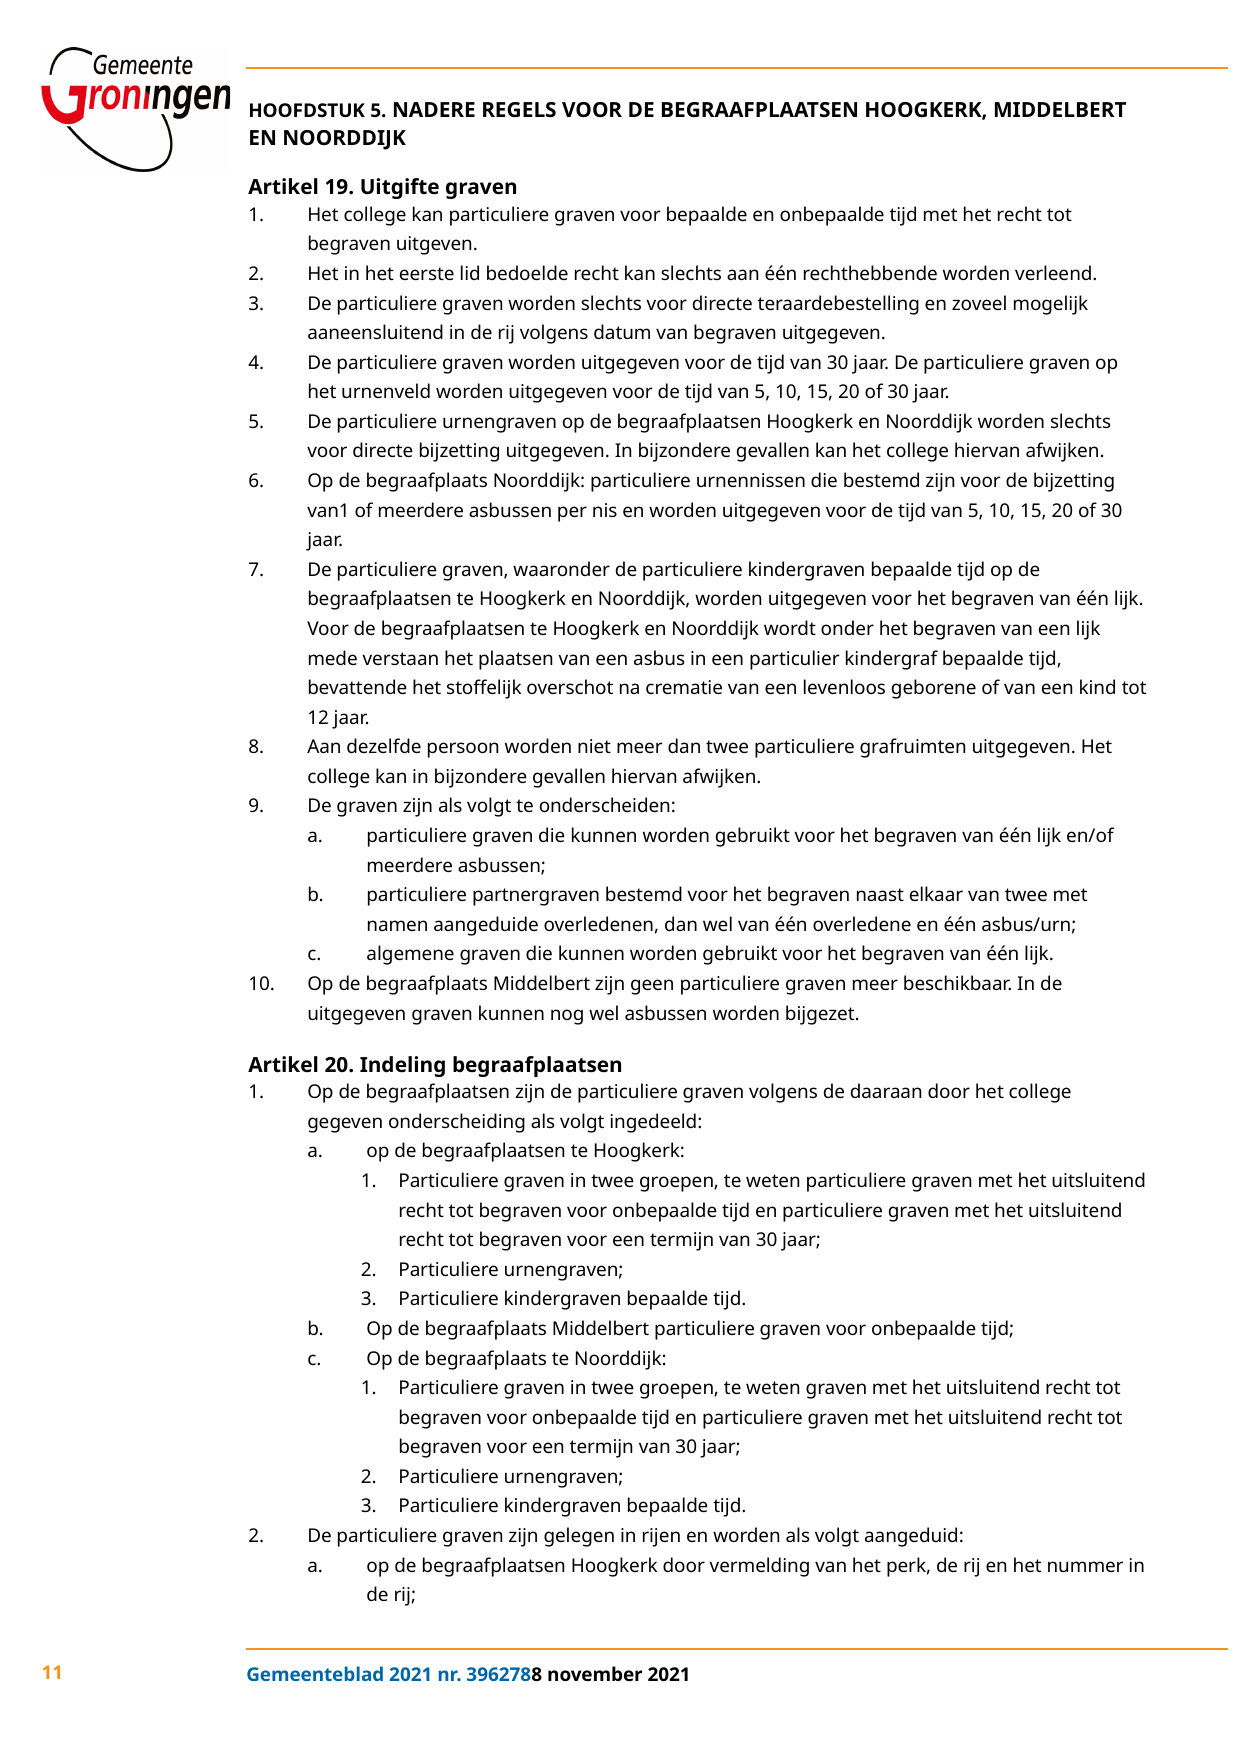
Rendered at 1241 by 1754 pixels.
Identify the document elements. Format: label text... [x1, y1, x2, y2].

list De particuliere urnengraven op de begraafplaatsen Hoogkerk en Noorddijk worden slechts voor directe bijzetting uitgegeven. In bijzondere gevallen kan het college hiervan afwijken. [248, 408, 1152, 463]
list Op de begraafplaatsen zijn de particuliere graven volgens de daaraan door het college gegeven onderscheiding als volgt ingedeeld: [248, 1078, 1152, 1134]
list Op de begraafplaats Middelbert particuliere graven voor onbepaalde tijd; [307, 1315, 1152, 1341]
text HOOFDSTUK 5. NADERE REGELS VOOR DE BEGRAAFPLAATSEN HOOGKERK, MIDDELBERT EN NOORDDIJK [248, 95, 1152, 152]
list Op de begraafplaats Noorddijk: particuliere urnennissen die bestemd zijn voor de bijzetting van1 of meerdere asbussen per nis en worden uitgegeven voor de tijd van 5, 10, 15, 20 of 30 jaar. [248, 467, 1152, 552]
list Particuliere graven in twee groepen, te weten graven met het uitsluitend recht tot begraven voor onbepaalde tijd en particuliere graven met het uitsluitend recht tot begraven voor een termijn van 30 jaar; [361, 1374, 1152, 1459]
text Artikel 19. Uitgifte graven [248, 172, 1152, 201]
list Op de begraafplaats Middelbert zijn geen particuliere graven meer beschikbaar. In de uitgegeven graven kunnen nog wel asbussen worden bijgezet. [248, 970, 1152, 1025]
list algemene graven die kunnen worden gebruikt voor het begraven van één lijk. [307, 941, 1152, 966]
list Aan dezelfde persoon worden niet meer dan twee particuliere grafruimten uitgegeven. Het college kan in bijzondere gevallen hiervan afwijken. [248, 733, 1152, 789]
list De graven zijn als volgt te onderscheiden: [248, 793, 1152, 818]
list De particuliere graven, waaronder de particuliere kindergraven bepaalde tijd op de begraafplaatsen te Hoogkerk en Noorddijk, worden uitgegeven voor het begraven van één lijk. Voor de begraafplaatsen te Hoogkerk en Noorddijk wordt onder het begraven van een lijk mede verstaan het plaatsen van een asbus in een particulier kindergraf bepaalde tijd, bevattende het stoffelijk overschot na crematie van een levenloos geborene of van een kind tot 12 jaar. [248, 556, 1152, 729]
list De particuliere graven worden uitgegeven voor de tijd van 30 jaar. De particuliere graven op het urnenveld worden uitgegeven voor de tijd van 5, 10, 15, 20 of 30 jaar. [248, 349, 1152, 404]
list op de begraafplaatsen Hoogkerk door vermelding van het perk, de rij en het nummer in de rij; [307, 1552, 1152, 1607]
list Particuliere kindergraven bepaalde tijd. [361, 1286, 1152, 1311]
list particuliere graven die kunnen worden gebruikt voor het begraven van één lijk en/of meerdere asbussen; [307, 822, 1152, 877]
list Het college kan particuliere graven voor bepaalde en onbepaalde tijd met het recht tot begraven uitgeven. [248, 201, 1152, 256]
list De particuliere graven worden slechts voor directe teraardebestelling en zoveel mogelijk aaneensluitend in de rij volgens datum van begraven uitgegeven. [248, 290, 1152, 345]
list Op de begraafplaats te Noorddijk: [307, 1345, 1152, 1371]
list Particuliere graven in twee groepen, te weten particuliere graven met het uitsluitend recht tot begraven voor onbepaalde tijd en particuliere graven met het uitsluitend recht tot begraven voor een termijn van 30 jaar; [361, 1167, 1152, 1252]
list De particuliere graven zijn gelegen in rijen en worden als volgt aangeduid: [248, 1522, 1152, 1548]
text Artikel 20. Indeling begraafplaatsen [248, 1050, 1152, 1078]
list particuliere partnergraven bestemd voor het begraven naast elkaar van twee met namen aangeduide overledenen, dan wel van één overledene en één asbus/urn; [307, 881, 1152, 937]
list Het in het eerste lid bedoelde recht kan slechts aan één rechthebbende worden verleend. [248, 260, 1152, 286]
list Particuliere urnengraven; [361, 1463, 1152, 1489]
list op de begraafplaatsen te Hoogkerk: [307, 1138, 1152, 1163]
list Particuliere kindergraven bepaalde tijd. [361, 1493, 1152, 1518]
list Particuliere urnengraven; [361, 1256, 1152, 1282]
picture [41, 47, 231, 172]
